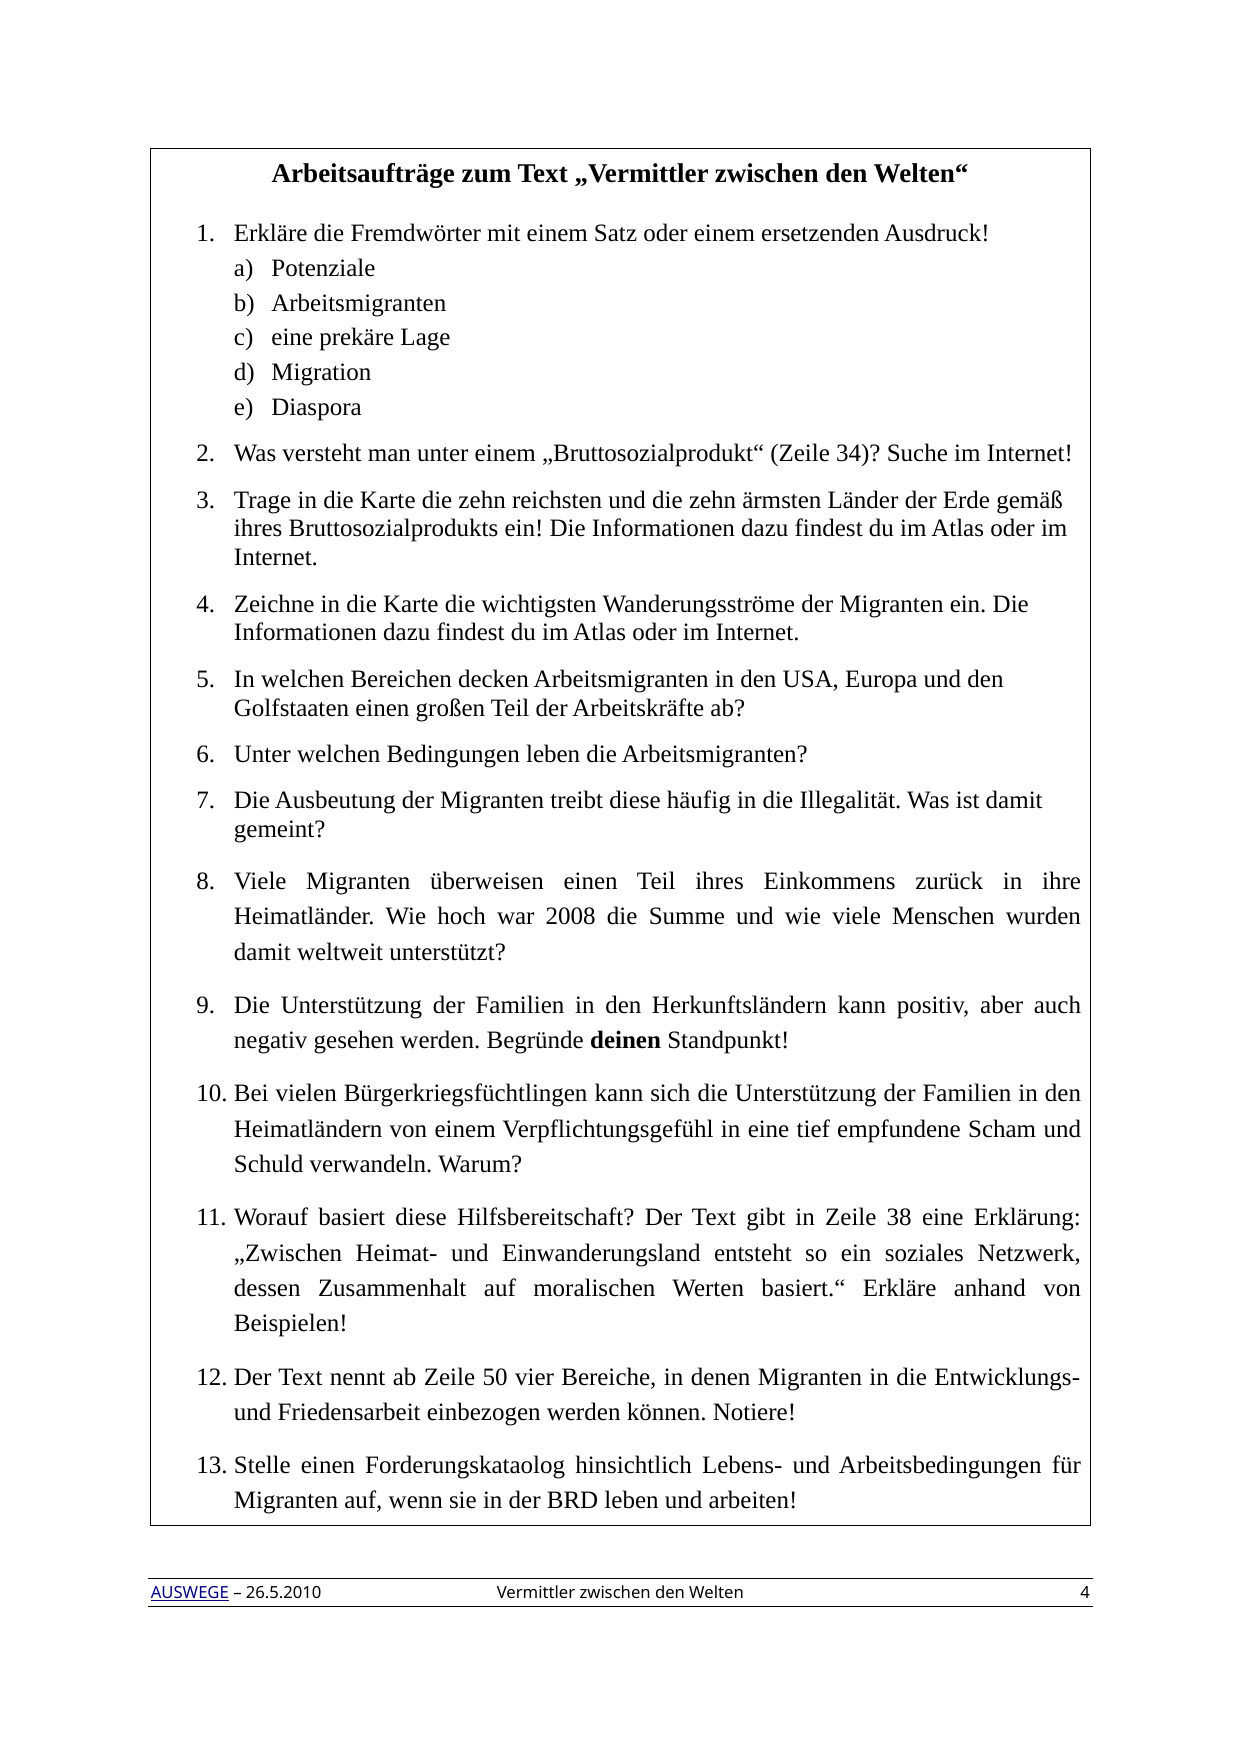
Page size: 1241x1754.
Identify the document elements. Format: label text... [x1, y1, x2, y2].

list Was versteht man unter einem „Bruttosozialprodukt“ (Zeile 34)? Suche im Internet! [196, 438, 1082, 467]
list Erkläre die Fremdwörter mit einem Satz oder einem ersetzenden Ausdruck! [196, 218, 1082, 247]
list Trage in die Karte die zehn reichsten und die zehn ärmsten Länder der Erde gemäß ihres Bruttosozialprodukts ein! Die Informationen dazu findest du im Atlas oder im Internet. [196, 485, 1082, 571]
list Worauf basiert diese Hilfsbereitschaft? Der Text gibt in Zeile 38 eine Erklärung: „Zwischen Heimat- und Einwanderungsland entsteht so ein soziales Netzwerk, dessen Zusammenhalt auf moralischen Werten basiert.“ Erkläre anhand von Beispielen! [196, 1197, 1082, 1339]
list Die Unterstützung der Familien in den Herkunftsländern kann positiv, aber auch negativ gesehen werden. Begründe deinen Standpunkt! [196, 985, 1082, 1056]
list Arbeitsmigranten [234, 288, 1082, 316]
list Unter welchen Bedingungen leben die Arbeitsmigranten? [196, 739, 1082, 768]
list Der Text nennt ab Zeile 50 vier Bereiche, in denen Migranten in die Entwicklungs- und Friedensarbeit einbezogen werden können. Notiere! [196, 1357, 1082, 1427]
text Arbeitsaufträge zum Text „Vermittler zwischen den Welten“ [159, 157, 1082, 188]
list eine prekäre Lage [234, 322, 1082, 351]
list Bei vielen Bürgerkriegsfüchtlingen kann sich die Unterstützung der Familien in den Heimatländern von einem Verpflichtungsgefühl in eine tief empfundene Scham und Schuld verwandeln. Warum? [196, 1073, 1082, 1179]
list Migration [234, 357, 1082, 386]
list Die Ausbeutung der Migranten treibt diese häufig in die Illegalität. Was ist damit gemeint? [196, 786, 1082, 843]
list Zeichne in die Karte die wichtigsten Wanderungsströme der Migranten ein. Die Informationen dazu findest du im Atlas oder im Internet. [196, 589, 1082, 646]
list In welchen Bereichen decken Arbeitsmigranten in den USA, Europa und den Golfstaaten einen großen Teil der Arbeitskräfte ab? [196, 664, 1082, 721]
list Potenziale [234, 253, 1082, 282]
list Stelle einen Forderungskataolog hinsichtlich Lebens- und Arbeitsbedingungen für Migranten auf, wenn sie in der BRD leben und arbeiten! [196, 1445, 1082, 1516]
list Diaspora [234, 392, 1082, 421]
list Viele Migranten überweisen einen Teil ihres Einkommens zurück in ihre Heimatländer. Wie hoch war 2008 die Summe und wie viele Menschen wurden damit weltweit unterstützt? [196, 861, 1082, 967]
